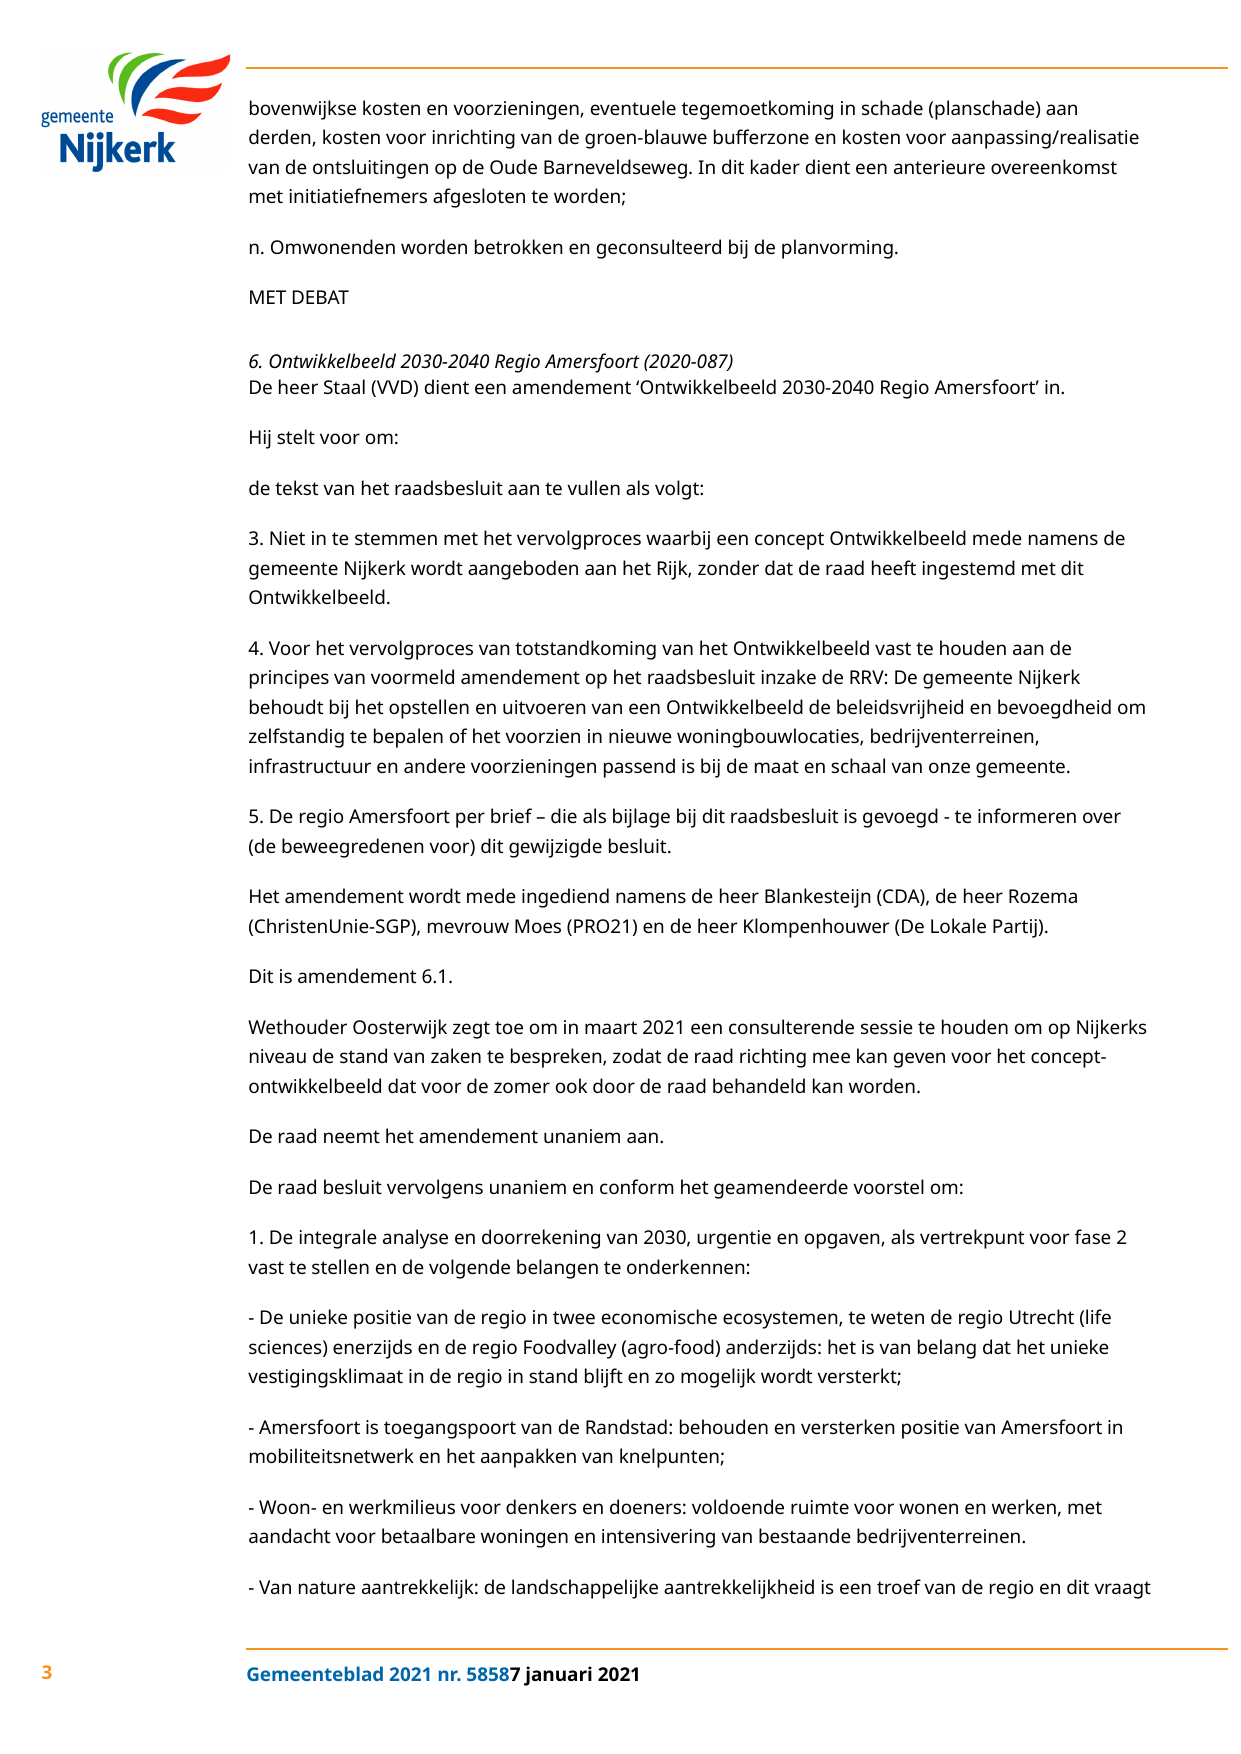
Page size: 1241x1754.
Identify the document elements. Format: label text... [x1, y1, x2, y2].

text 5. De regio Amersfoort per brief – die als bijlage bij dit raadsbesluit is gevoegd - te informeren over (de beweegredenen voor) dit gewijzigde besluit. [248, 804, 1152, 859]
picture [41, 47, 231, 172]
text - Amersfoort is toegangspoort van de Randstad: behouden en versterken positie van Amersfoort in mobiliteitsnetwerk en het aanpakken van knelpunten; [248, 1414, 1152, 1469]
text Wethouder Oosterwijk zegt toe om in maart 2021 een consulterende sessie te houden om op Nijkerks niveau de stand van zaken te bespreken, zodat de raad richting mee kan geven voor het concept-ontwikkelbeeld dat voor de zomer ook door de raad behandeld kan worden. [248, 1014, 1152, 1099]
text 3. Niet in te stemmen met het vervolgproces waarbij een concept Ontwikkelbeeld mede namens de gemeente Nijkerk wordt aangeboden aan het Rijk, zonder dat de raad heeft ingestemd met dit Ontwikkelbeeld. [248, 525, 1152, 610]
text De raad neemt het amendement unaniem aan. [248, 1124, 1152, 1149]
text 6. Ontwikkelbeeld 2030-2040 Regio Amersfoort (2020-087) [248, 348, 1152, 374]
text Het amendement wordt mede ingediend namens de heer Blankesteijn (CDA), de heer Rozema (ChristenUnie-SGP), mevrouw Moes (PRO21) en de heer Klompenhouwer (De Lokale Partij). [248, 884, 1152, 939]
text bovenwijkse kosten en voorzieningen, eventuele tegemoetkoming in schade (planschade) aan derden, kosten voor inrichting van de groen-blauwe bufferzone en kosten voor aanpassing/realisatie van de ontsluitingen op de Oude Barneveldseweg. In dit kader dient een anterieure overeenkomst met initiatiefnemers afgesloten te worden; [248, 95, 1152, 209]
text 1. De integrale analyse en doorrekening van 2030, urgentie en opgaven, als vertrekpunt voor fase 2 vast te stellen en de volgende belangen te onderkennen: [248, 1224, 1152, 1280]
text 4. Voor het vervolgproces van totstandkoming van het Ontwikkelbeeld vast te houden aan de principes van voormeld amendement op het raadsbesluit inzake de RRV: De gemeente Nijkerk behoudt bij het opstellen en uitvoeren van een Ontwikkelbeeld de beleidsvrijheid en bevoegdheid om zelfstandig te bepalen of het voorzien in nieuwe woningbouwlocaties, bedrijventerreinen, infrastructuur en andere voorzieningen passend is bij de maat en schaal van onze gemeente. [248, 635, 1152, 779]
text De heer Staal (VVD) dient een amendement ‘Ontwikkelbeeld 2030-2040 Regio Amersfoort’ in. [248, 374, 1152, 400]
text - Woon- en werkmilieus voor denkers en doeners: voldoende ruimte voor wonen en werken, met aandacht voor betaalbare woningen en intensivering van bestaande bedrijventerreinen. [248, 1494, 1152, 1549]
text - De unieke positie van de regio in twee economische ecosystemen, te weten de regio Utrecht (life sciences) enerzijds en de regio Foodvalley (agro-food) anderzijds: het is van belang dat het unieke vestigingsklimaat in de regio in stand blijft en zo mogelijk wordt versterkt; [248, 1304, 1152, 1389]
text n. Omwonenden worden betrokken en geconsulteerd bij de planvorming. [248, 234, 1152, 260]
text Hij stelt voor om: [248, 424, 1152, 450]
text de tekst van het raadsbesluit aan te vullen als volgt: [248, 475, 1152, 501]
text - Van nature aantrekkelijk: de landschappelijke aantrekkelijkheid is een troef van de regio en dit vraagt [248, 1574, 1152, 1600]
text De raad besluit vervolgens unaniem en conform het geamendeerde voorstel om: [248, 1174, 1152, 1200]
text Dit is amendement 6.1. [248, 964, 1152, 989]
text MET DEBAT [248, 284, 1152, 310]
